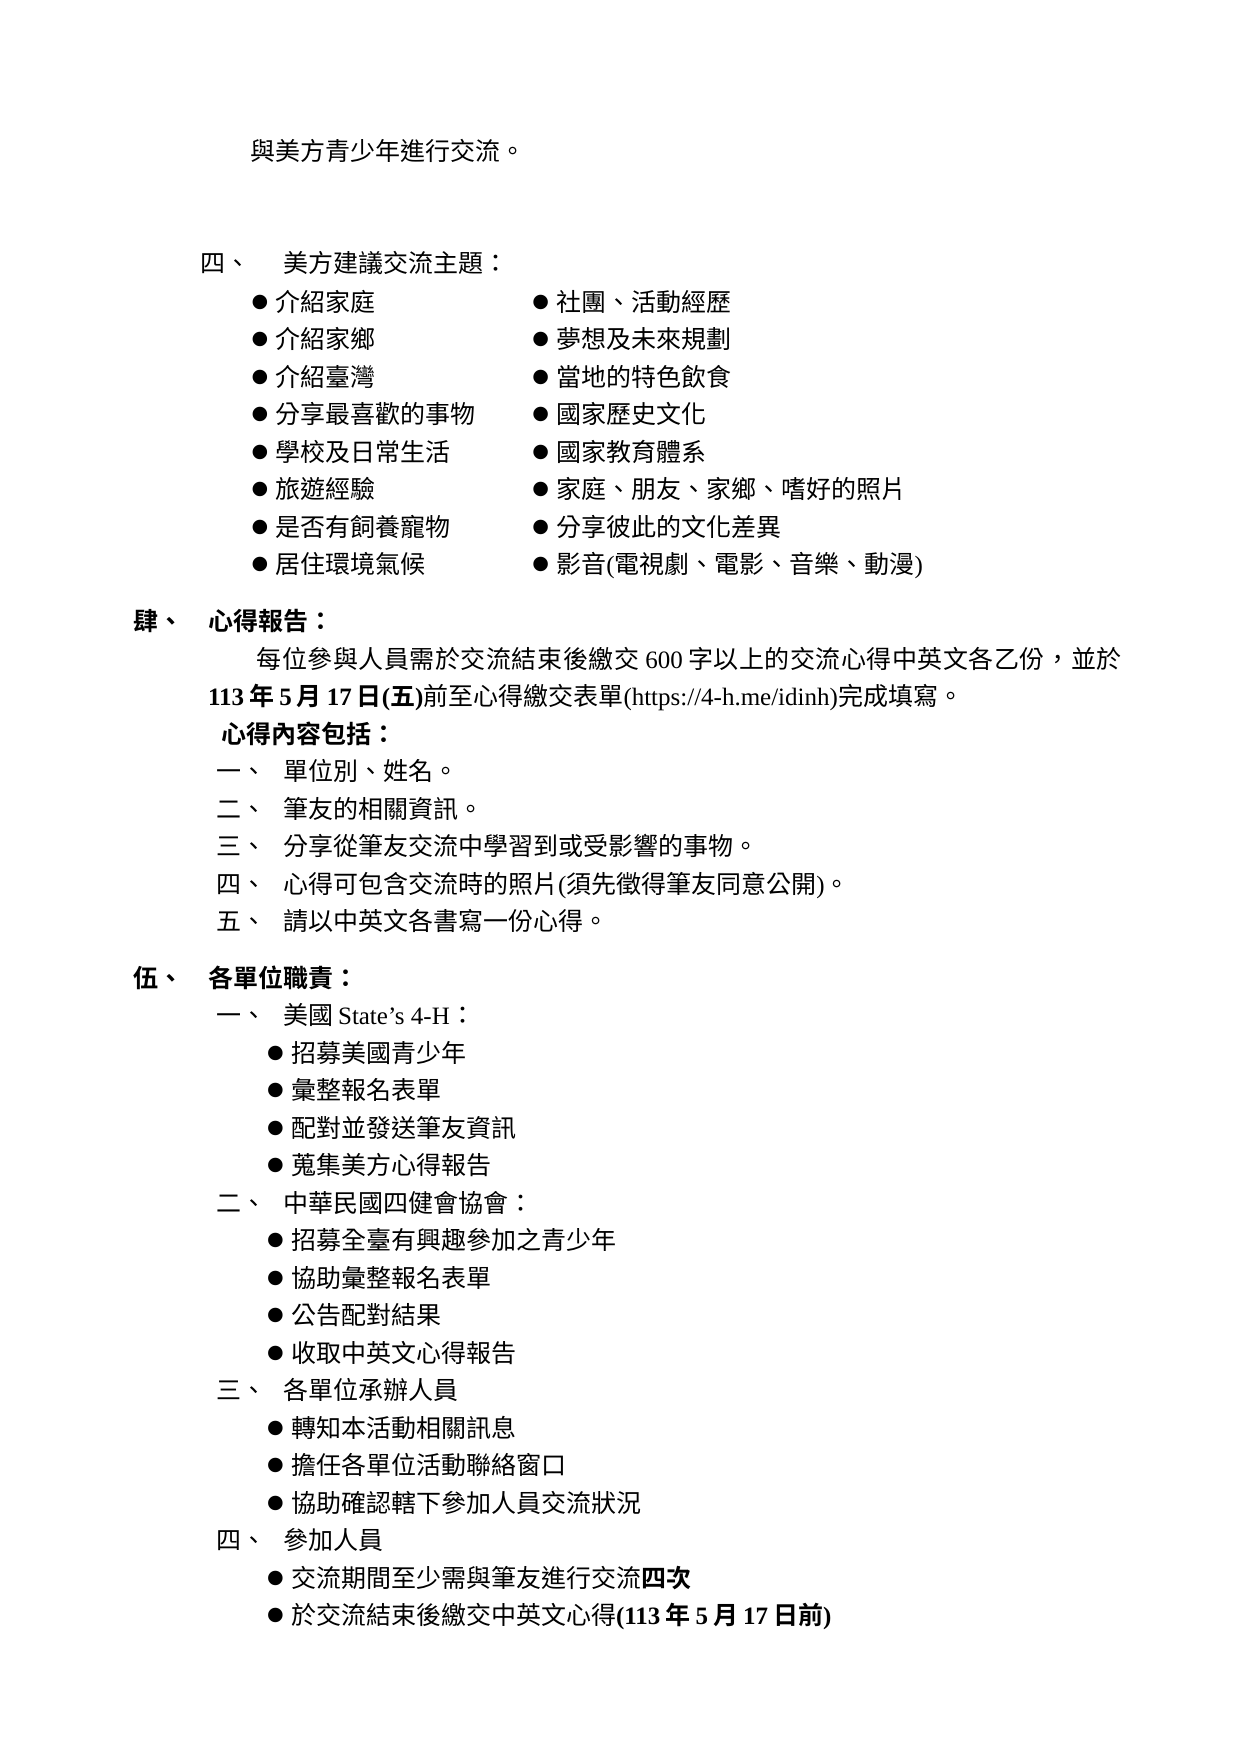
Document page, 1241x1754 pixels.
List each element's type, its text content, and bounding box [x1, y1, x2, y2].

list 配對並發送筆友資訊 [266, 1107, 1122, 1145]
list 各單位承辦人員 [216, 1370, 1122, 1407]
list 擔任各單位活動聯絡窗口 [266, 1445, 1122, 1482]
table_header 社團、活動經歷 夢想及未來規劃 當地的特色飲食 國家歷史文化 國家教育體系 家庭、朋友、家鄉、嗜好的照片 分享彼此的文化差異 影音(電視劇、電影、音樂、動漫) [520, 281, 1117, 581]
list 彙整報名表單 [266, 1070, 1122, 1107]
list 轉知本活動相關訊息 [266, 1407, 1122, 1445]
list 美方建議交流主題： [200, 243, 1122, 280]
list 招募美國青少年 [266, 1032, 1122, 1070]
list 筆友的相關資訊。 [216, 789, 1122, 826]
list 心得報告： [133, 601, 1122, 639]
list 協助彙整報名表單 [266, 1257, 1122, 1295]
table_header 介紹家庭 介紹家鄉 介紹臺灣 分享最喜歡的事物 學校及日常生活 旅遊經驗 是否有飼養寵物 居住環境氣候 [240, 281, 519, 581]
list 各單位職責： [133, 957, 1122, 995]
list 心得內容包括： [208, 714, 1122, 751]
list 分享從筆友交流中學習到或受影響的事物。 [216, 826, 1122, 864]
list 單位別、姓名。 [216, 751, 1122, 789]
list 公告配對結果 [266, 1295, 1122, 1332]
list 蒐集美方心得報告 [266, 1145, 1122, 1182]
list 美國State’s 4-H： [216, 995, 1122, 1032]
list 收取中英文心得報告 [266, 1332, 1122, 1370]
list 於交流結束後繳交中英文心得(113年5月17日前) [266, 1595, 1122, 1632]
list 協助確認轄下參加人員交流狀況 [266, 1482, 1122, 1520]
list 招募全臺有興趣參加之青少年 [266, 1220, 1122, 1257]
list 心得可包含交流時的照片(須先徵得筆友同意公開)。 [216, 864, 1122, 901]
list 中華民國四健會協會： [216, 1182, 1122, 1220]
list 交流期間至少需與筆友進行交流四次 [266, 1557, 1122, 1595]
list 參加人員 [216, 1520, 1122, 1557]
list 參加人員可選擇各種交流方式如：紙本書信、Email、Facebook、WhatsApp、LINE、KakaoTalk、Instagram、Snapchat等等，與美方青少年進行交流。 [200, 130, 1122, 168]
list 每位參與人員需於交流結束後繳交600字以上的交流心得中英文各乙份，並於113年5月17日(五)前至心得繳交表單(https://4-h.me/idinh)完成填寫。 [208, 639, 1122, 714]
list 請以中英文各書寫一份心得。 [216, 901, 1122, 939]
